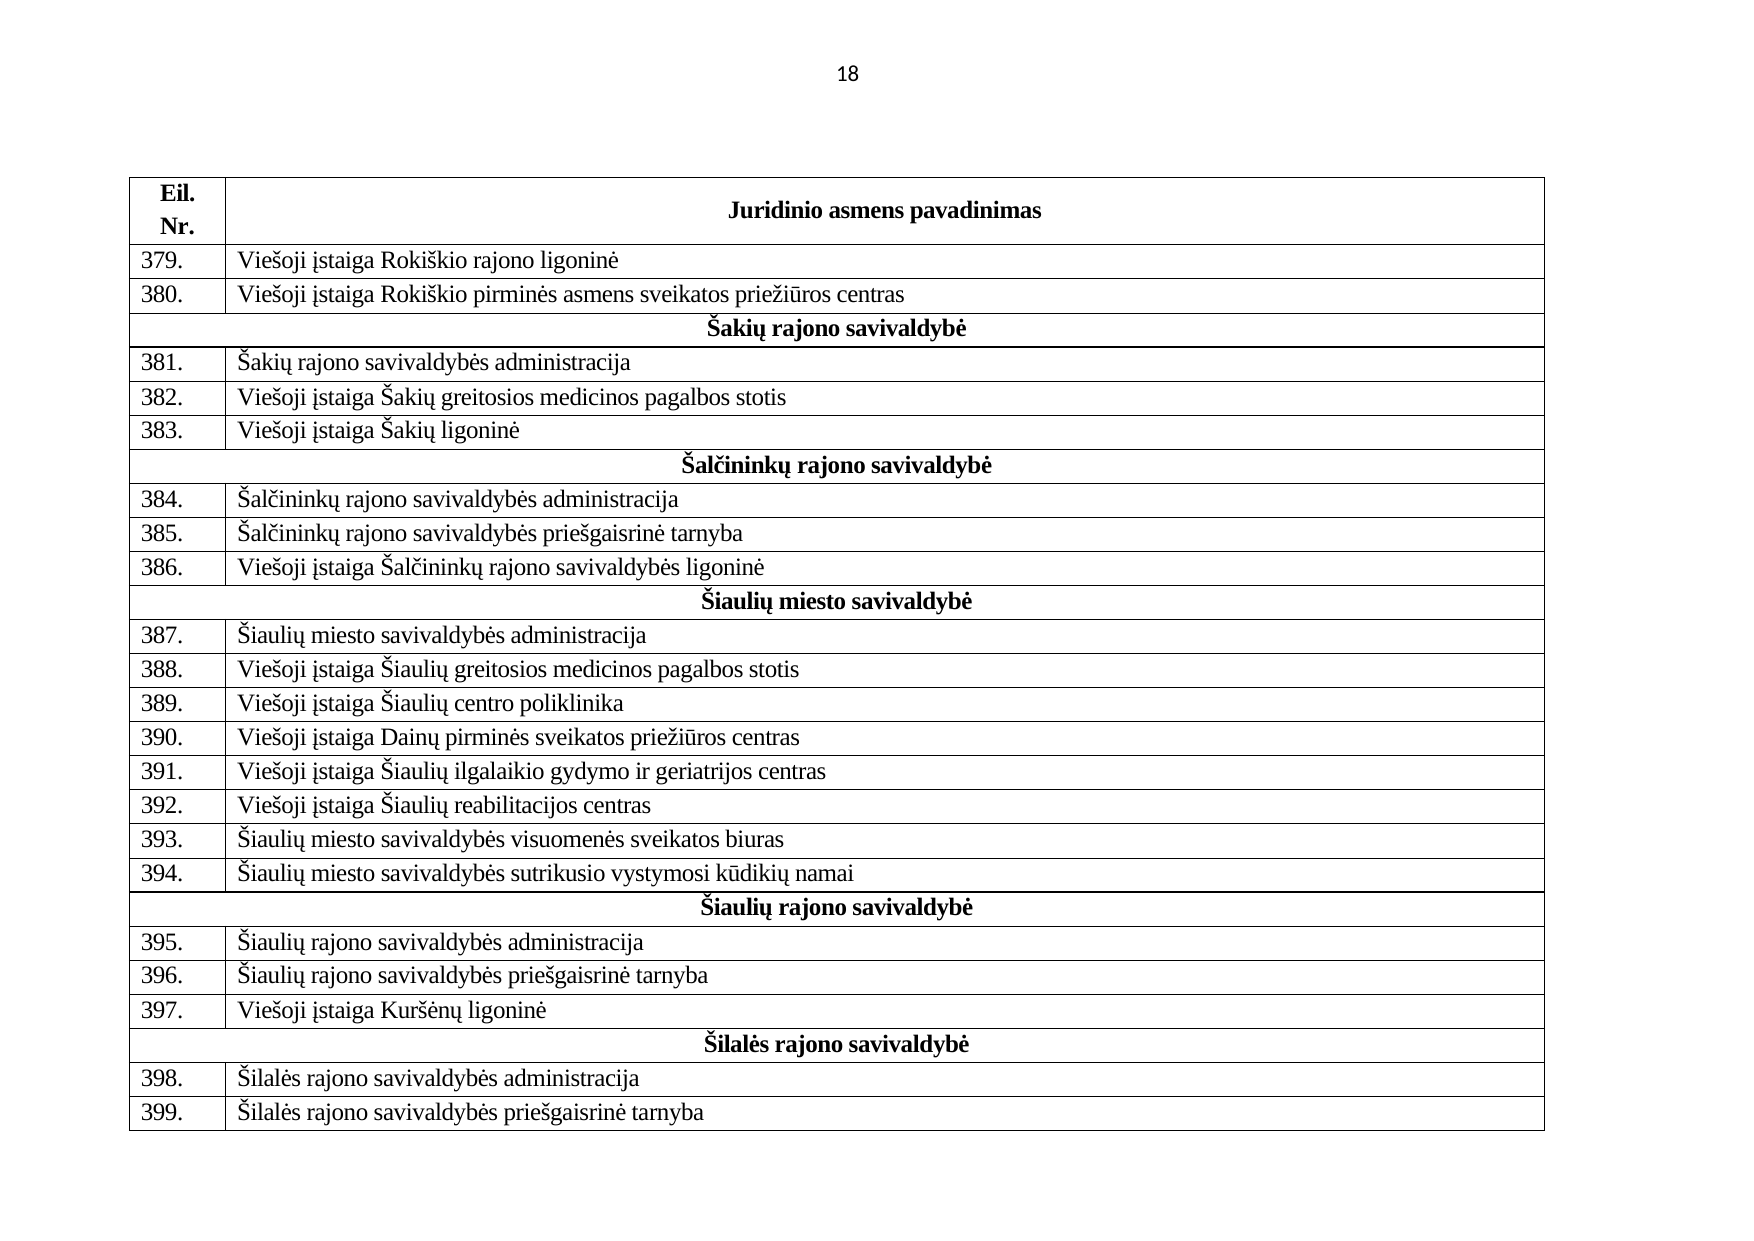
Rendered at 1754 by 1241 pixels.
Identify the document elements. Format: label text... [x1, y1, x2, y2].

table_cell Šiaulių miesto savivaldybės visuomenės sveikatos biuras [226, 824, 1544, 857]
table_cell 397. [130, 995, 225, 1028]
table_cell 382. [130, 382, 225, 414]
table_cell 381. [130, 348, 225, 381]
table_cell Šiaulių rajono savivaldybė [130, 893, 1544, 926]
table_cell 390. [130, 722, 225, 755]
table_cell Šiaulių miesto savivaldybės sutrikusio vystymosi kūdikių namai [226, 859, 1544, 891]
table_cell 395. [130, 927, 225, 959]
table_cell 385. [130, 518, 225, 551]
table_cell 383. [130, 416, 225, 449]
table_cell Viešoji įstaiga Šalčininkų rajono savivaldybės ligoninė [226, 552, 1544, 585]
table_cell Viešoji įstaiga Šiaulių greitosios medicinos pagalbos stotis [226, 654, 1544, 687]
table_cell Šalčininkų rajono savivaldybės administracija [226, 484, 1544, 517]
table_cell 380. [130, 279, 225, 312]
table_cell Viešoji įstaiga Šiaulių reabilitacijos centras [226, 790, 1544, 823]
table_cell 384. [130, 484, 225, 517]
table_header Eil. Nr. [130, 178, 225, 244]
table_cell 387. [130, 620, 225, 653]
table_cell 399. [130, 1097, 225, 1130]
table_header Juridinio asmens pavadinimas [226, 178, 1544, 244]
table_cell 393. [130, 824, 225, 857]
table_cell 386. [130, 552, 225, 585]
table_cell 396. [130, 961, 225, 994]
table_cell Šalčininkų rajono savivaldybė [130, 450, 1544, 483]
table_cell 389. [130, 688, 225, 721]
table_cell Viešoji įstaiga Šakių ligoninė [226, 416, 1544, 449]
table_cell 391. [130, 756, 225, 789]
table_cell Viešoji įstaiga Rokiškio rajono ligoninė [226, 245, 1544, 278]
table_cell 392. [130, 790, 225, 823]
table_cell Šilalės rajono savivaldybės priešgaisrinė tarnyba [226, 1097, 1544, 1130]
table_cell Šilalės rajono savivaldybė [130, 1029, 1544, 1062]
table_cell Šiaulių rajono savivaldybės administracija [226, 927, 1544, 959]
table_cell Šakių rajono savivaldybės administracija [226, 348, 1544, 381]
table_cell Viešoji įstaiga Šakių greitosios medicinos pagalbos stotis [226, 382, 1544, 414]
table_cell Šiaulių miesto savivaldybės administracija [226, 620, 1544, 653]
table_cell 388. [130, 654, 225, 687]
table_cell Viešoji įstaiga Šiaulių ilgalaikio gydymo ir geriatrijos centras [226, 756, 1544, 789]
table_cell Viešoji įstaiga Šiaulių centro poliklinika [226, 688, 1544, 721]
table_cell Šiaulių rajono savivaldybės priešgaisrinė tarnyba [226, 961, 1544, 994]
table_cell Šalčininkų rajono savivaldybės priešgaisrinė tarnyba [226, 518, 1544, 551]
table_cell Šilalės rajono savivaldybės administracija [226, 1063, 1544, 1096]
table_cell Šiaulių miesto savivaldybė [130, 586, 1544, 619]
table_cell 398. [130, 1063, 225, 1096]
table_cell Šakių rajono savivaldybė [130, 314, 1544, 346]
table_cell Viešoji įstaiga Rokiškio pirminės asmens sveikatos priežiūros centras [226, 279, 1544, 312]
table_cell 379. [130, 245, 225, 278]
table_cell 394. [130, 859, 225, 891]
table_cell Viešoji įstaiga Kuršėnų ligoninė [226, 995, 1544, 1028]
table_cell Viešoji įstaiga Dainų pirminės sveikatos priežiūros centras [226, 722, 1544, 755]
